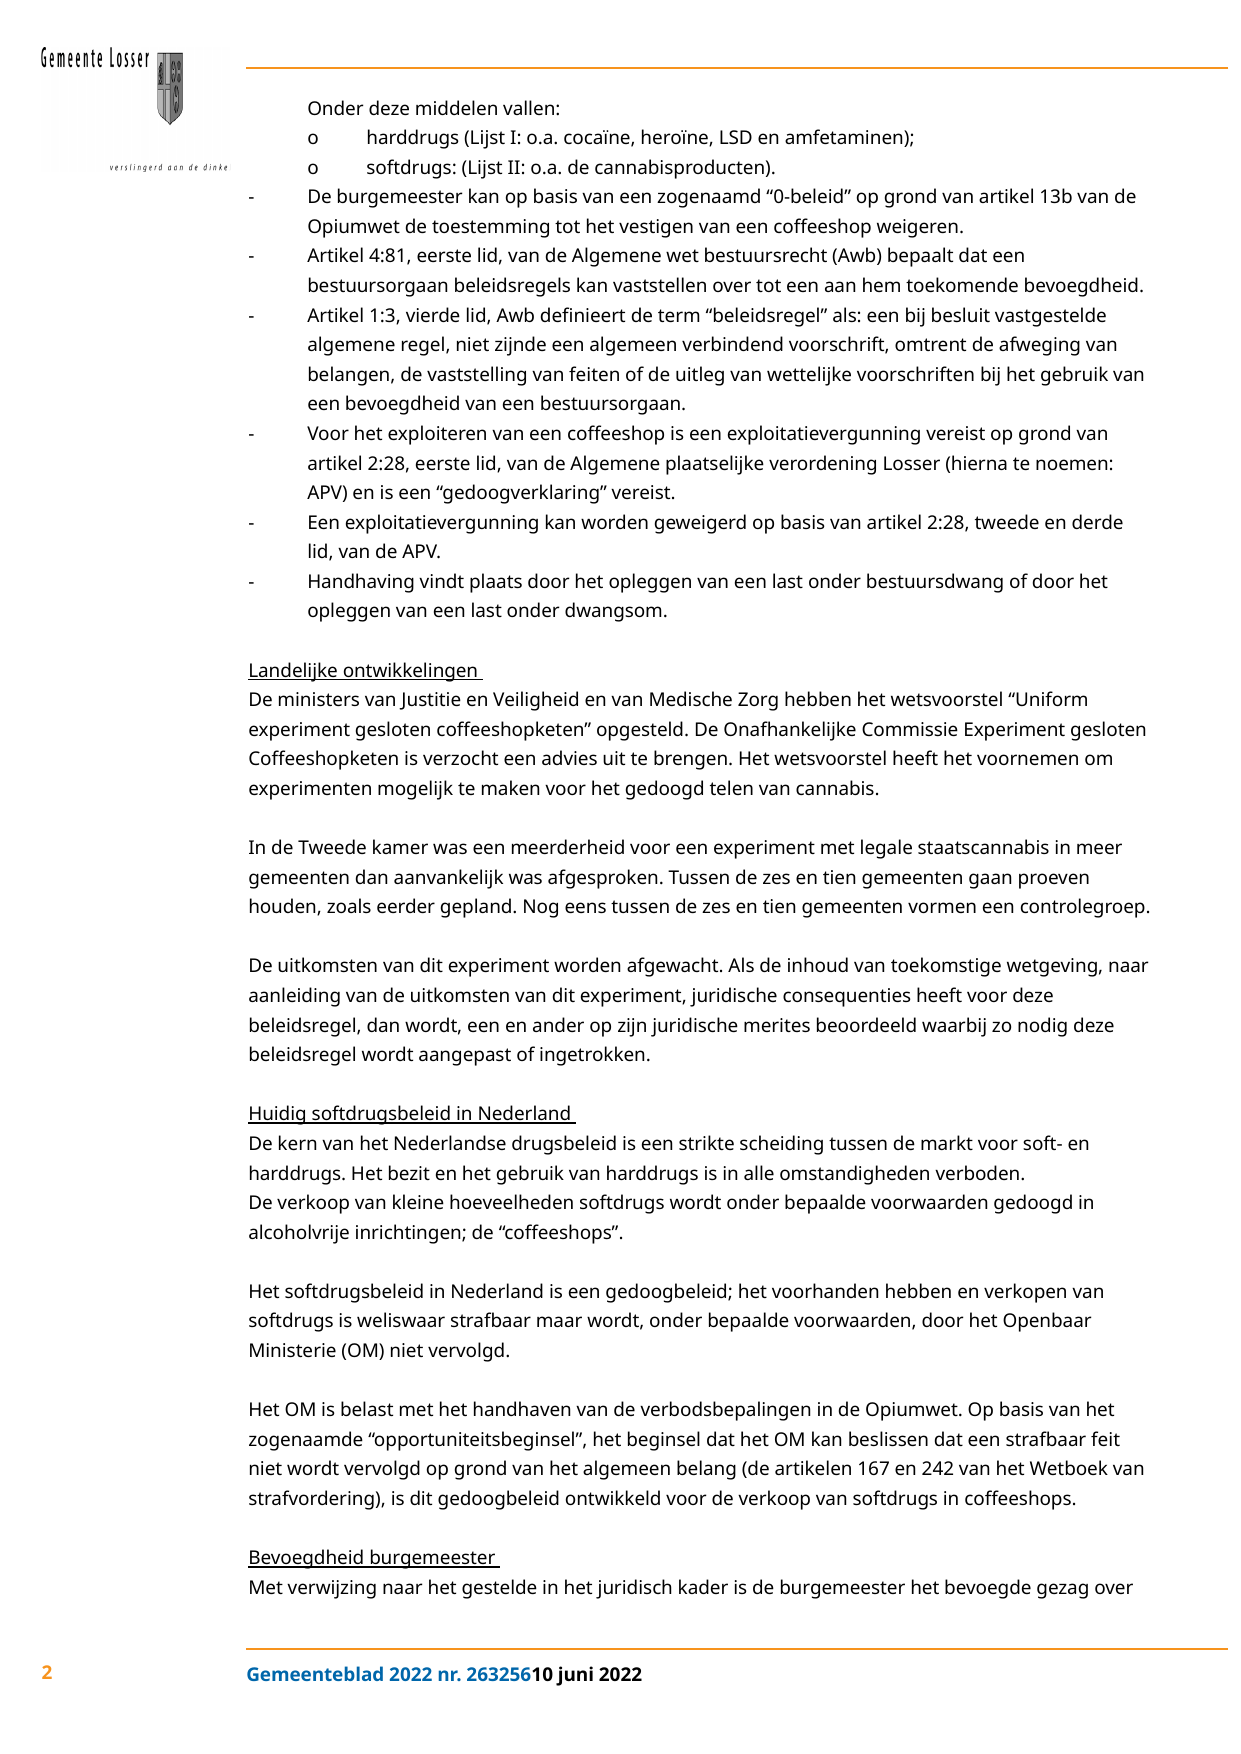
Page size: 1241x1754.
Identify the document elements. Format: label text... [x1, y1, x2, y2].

text De kern van het Nederlandse drugsbeleid is een strikte scheiding tussen de markt voor soft- en harddrugs. Het bezit en het gebruik van harddrugs is in alle omstandigheden verboden. [248, 1130, 1152, 1186]
text De ministers van Justitie en Veiligheid en van Medische Zorg hebben het wetsvoorstel “Uniform experiment gesloten coffeeshopketen” opgesteld. De Onafhankelijke Commissie Experiment gesloten Coffeeshopketen is verzocht een advies uit te brengen. Het wetsvoorstel heeft het voornemen om experimenten mogelijk te maken voor het gedoogd telen van cannabis. [248, 686, 1152, 801]
list De burgemeester kan op basis van een zogenaamd “0-beleid” op grond van artikel 13b van de Opiumwet de toestemming tot het vestigen van een coffeeshop weigeren. [248, 183, 1152, 239]
text Bevoegdheid burgemeester [248, 1544, 1152, 1570]
list Een exploitatievergunning kan worden geweigerd op basis van artikel 2:28, tweede en derde lid, van de APV. [248, 509, 1152, 564]
text Huidig softdrugsbeleid in Nederland [248, 1101, 1152, 1126]
text De uitkomsten van dit experiment worden afgewacht. Als de inhoud van toekomstige wetgeving, naar aanleiding van de uitkomsten van dit experiment, juridische consequenties heeft voor deze beleidsregel, dan wordt, een en ander op zijn juridische merites beoordeeld waarbij zo nodig deze beleidsregel wordt aangepast of ingetrokken. [248, 953, 1152, 1067]
text Het softdrugsbeleid in Nederland is een gedoogbeleid; het voorhanden hebben en verkopen van softdrugs is weliswaar strafbaar maar wordt, onder bepaalde voorwaarden, door het Openbaar Ministerie (OM) niet vervolgd. [248, 1278, 1152, 1363]
list softdrugs: (Lijst II: o.a. de cannabisproducten). [307, 154, 1152, 180]
picture [41, 47, 231, 172]
text Het OM is belast met het handhaven van de verbodsbepalingen in de Opiumwet. Op basis van het zogenaamde “opportuniteitsbeginsel”, het beginsel dat het OM kan beslissen dat een strafbaar feit niet wordt vervolgd op grond van het algemeen belang (de artikelen 167 en 242 van het Wetboek van strafvordering), is dit gedoogbeleid ontwikkeld voor de verkoop van softdrugs in coffeeshops. [248, 1396, 1152, 1511]
list Handhaving vindt plaats door het opleggen van een last onder bestuursdwang of door het opleggen van een last onder dwangsom. [248, 568, 1152, 623]
text Landelijke ontwikkelingen [248, 657, 1152, 683]
list Voor het exploiteren van een coffeeshop is een exploitatievergunning vereist op grond van artikel 2:28, eerste lid, van de Algemene plaatselijke verordening Losser (hierna te noemen: APV) en is een “gedoogverklaring” vereist. [248, 420, 1152, 505]
list Artikel 4:81, eerste lid, van de Algemene wet bestuursrecht (Awb) bepaalt dat een bestuursorgaan beleidsregels kan vaststellen over tot een aan hem toekomende bevoegdheid. [248, 243, 1152, 298]
list Onder deze middelen vallen: [248, 95, 1152, 121]
list Artikel 1:3, vierde lid, Awb definieert de term “beleidsregel” als: een bij besluit vastgestelde algemene regel, niet zijnde een algemeen verbindend voorschrift, omtrent de afweging van belangen, de vaststelling van feiten of de uitleg van wettelijke voorschriften bij het gebruik van een bevoegdheid van een bestuursorgaan. [248, 302, 1152, 416]
list harddrugs (Lijst I: o.a. cocaïne, heroïne, LSD en amfetaminen); [307, 124, 1152, 150]
text Met verwijzing naar het gestelde in het juridisch kader is de burgemeester het bevoegde gezag over [248, 1574, 1152, 1600]
text De verkoop van kleine hoeveelheden softdrugs wordt onder bepaalde voorwaarden gedoogd in alcoholvrije inrichtingen; de “coffeeshops”. [248, 1189, 1152, 1245]
text In de Tweede kamer was een meerderheid voor een experiment met legale staatscannabis in meer gemeenten dan aanvankelijk was afgesproken. Tussen de zes en tien gemeenten gaan proeven houden, zoals eerder gepland. Nog eens tussen de zes en tien gemeenten vormen een controlegroep. [248, 834, 1152, 919]
